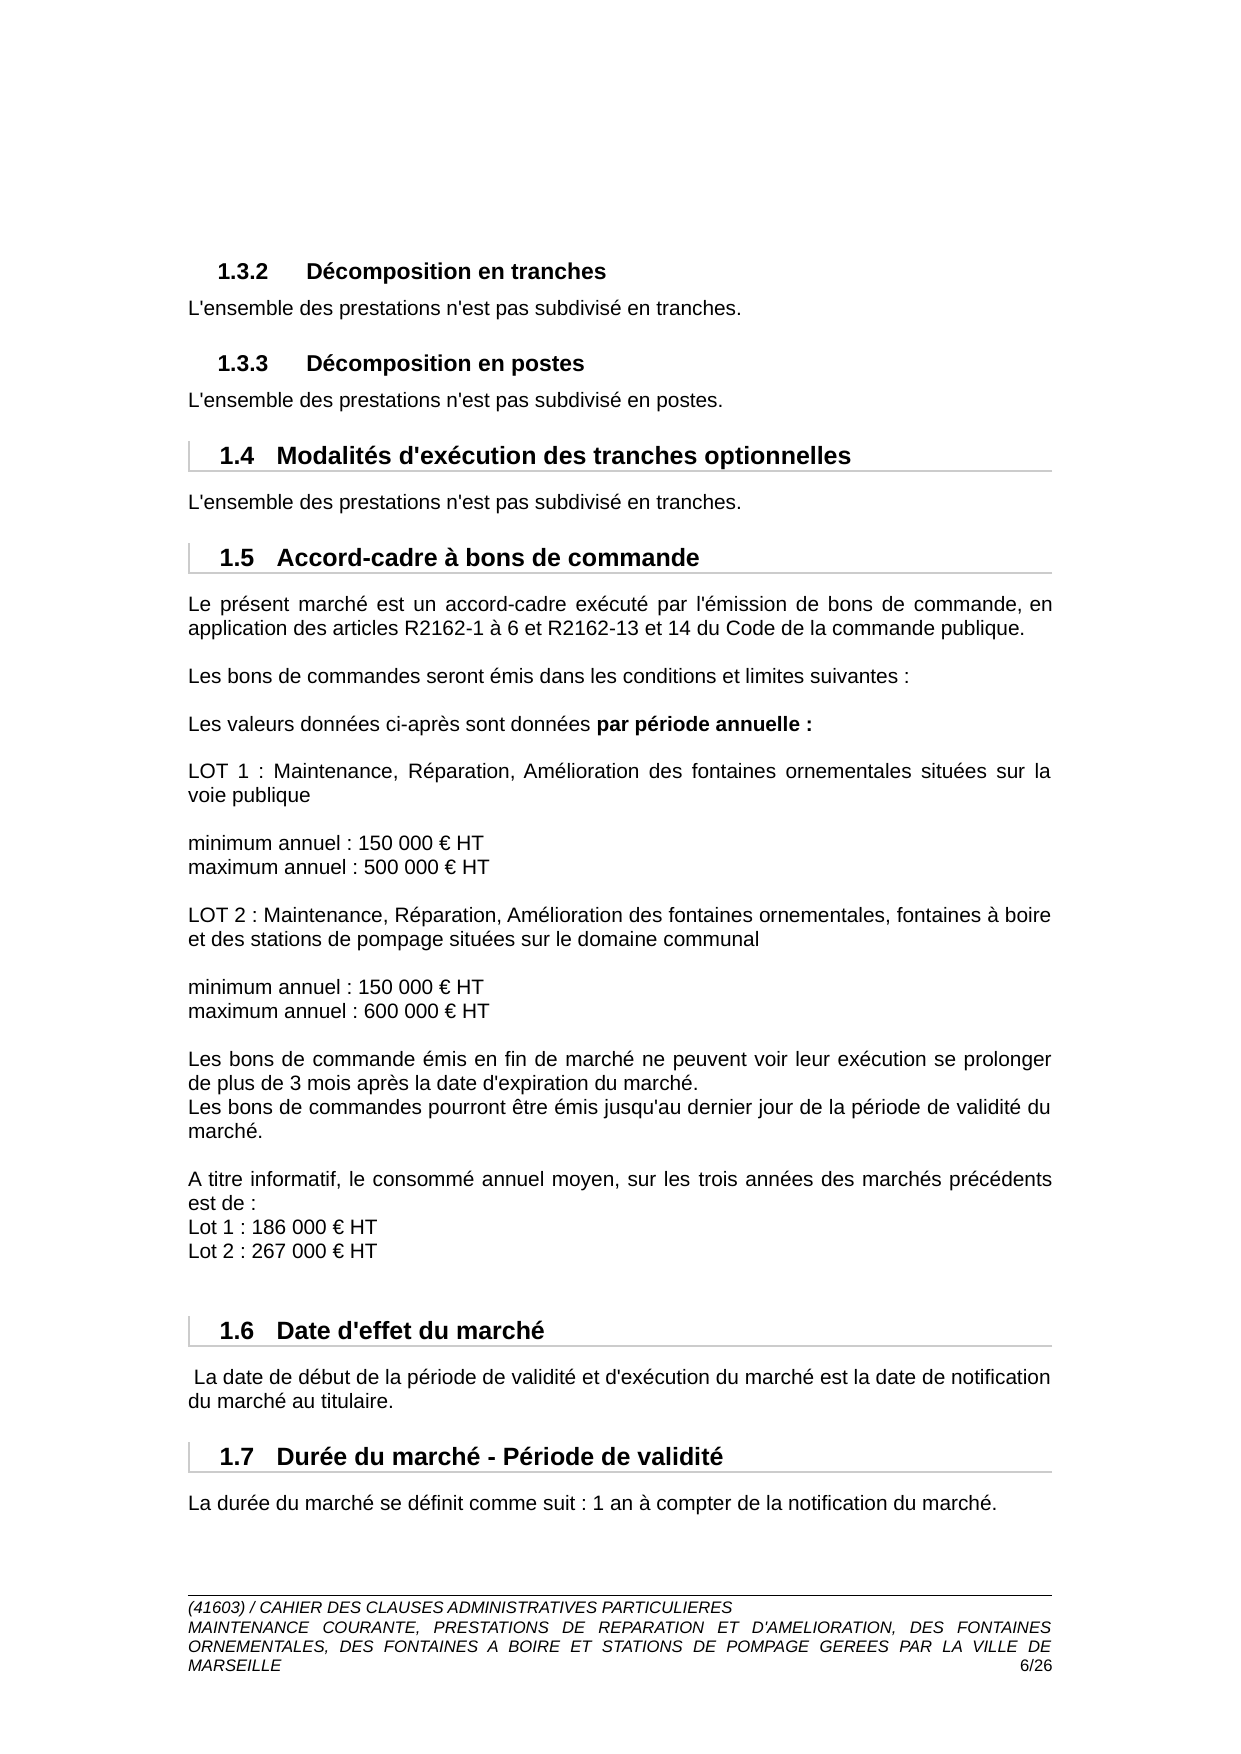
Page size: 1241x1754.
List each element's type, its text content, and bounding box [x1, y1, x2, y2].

text Les valeurs données ci-après sont données par période annuelle : [188, 711, 1052, 735]
text Lot 2 : 267 000 € HT [188, 1238, 1052, 1262]
subtitle Décomposition en postes [188, 349, 1052, 376]
text La date de début de la période de validité et d'exécution du marché est la date de notification du marché au titulaire. [188, 1364, 1052, 1412]
subtitle Date d'effet du marché [190, 1316, 1052, 1345]
text Le présent marché est un accord-cadre exécuté par l'émission de bons de commande, en application des articles R2162-1 à 6 et R2162-13 et 14 du Code de la commande publique. [188, 592, 1052, 639]
text LOT 1 : Maintenance, Réparation, Amélioration des fontaines ornementales situées sur la voie publique [188, 759, 1052, 807]
text L'ensemble des prestations n'est pas subdivisé en postes. [188, 388, 1052, 412]
text minimum annuel : 150 000 € HT [188, 975, 1052, 999]
text maximum annuel : 500 000 € HT [188, 855, 1052, 879]
text A titre informatif, le consommé annuel moyen, sur les trois années des marchés précédents est de : [188, 1167, 1052, 1214]
text LOT 2 : Maintenance, Réparation, Amélioration des fontaines ornementales, fontaines à boire et des stations de pompage situées sur le domaine communal [188, 903, 1052, 951]
text minimum annuel : 150 000 € HT [188, 831, 1052, 855]
text Les bons de commandes pourront être émis jusqu'au dernier jour de la période de validité du marché. [188, 1095, 1052, 1143]
subtitle Accord-cadre à bons de commande [190, 543, 1052, 572]
subtitle Modalités d'exécution des tranches optionnelles [190, 441, 1052, 470]
text L'ensemble des prestations n'est pas subdivisé en tranches. [188, 296, 1052, 320]
subtitle Durée du marché - Période de validité [190, 1442, 1052, 1471]
text maximum annuel : 600 000 € HT [188, 999, 1052, 1023]
text Lot 1 : 186 000 € HT [188, 1214, 1052, 1238]
text La durée du marché se définit comme suit : 1 an à compter de la notification du marché. [188, 1490, 1052, 1514]
text L'ensemble des prestations n'est pas subdivisé en tranches. [188, 490, 1052, 514]
subtitle Décomposition en tranches [188, 258, 1052, 284]
text Les bons de commande émis en fin de marché ne peuvent voir leur exécution se prolonger de plus de 3 mois après la date d'expiration du marché. [188, 1047, 1052, 1095]
text Les bons de commandes seront émis dans les conditions et limites suivantes : [188, 663, 1052, 687]
